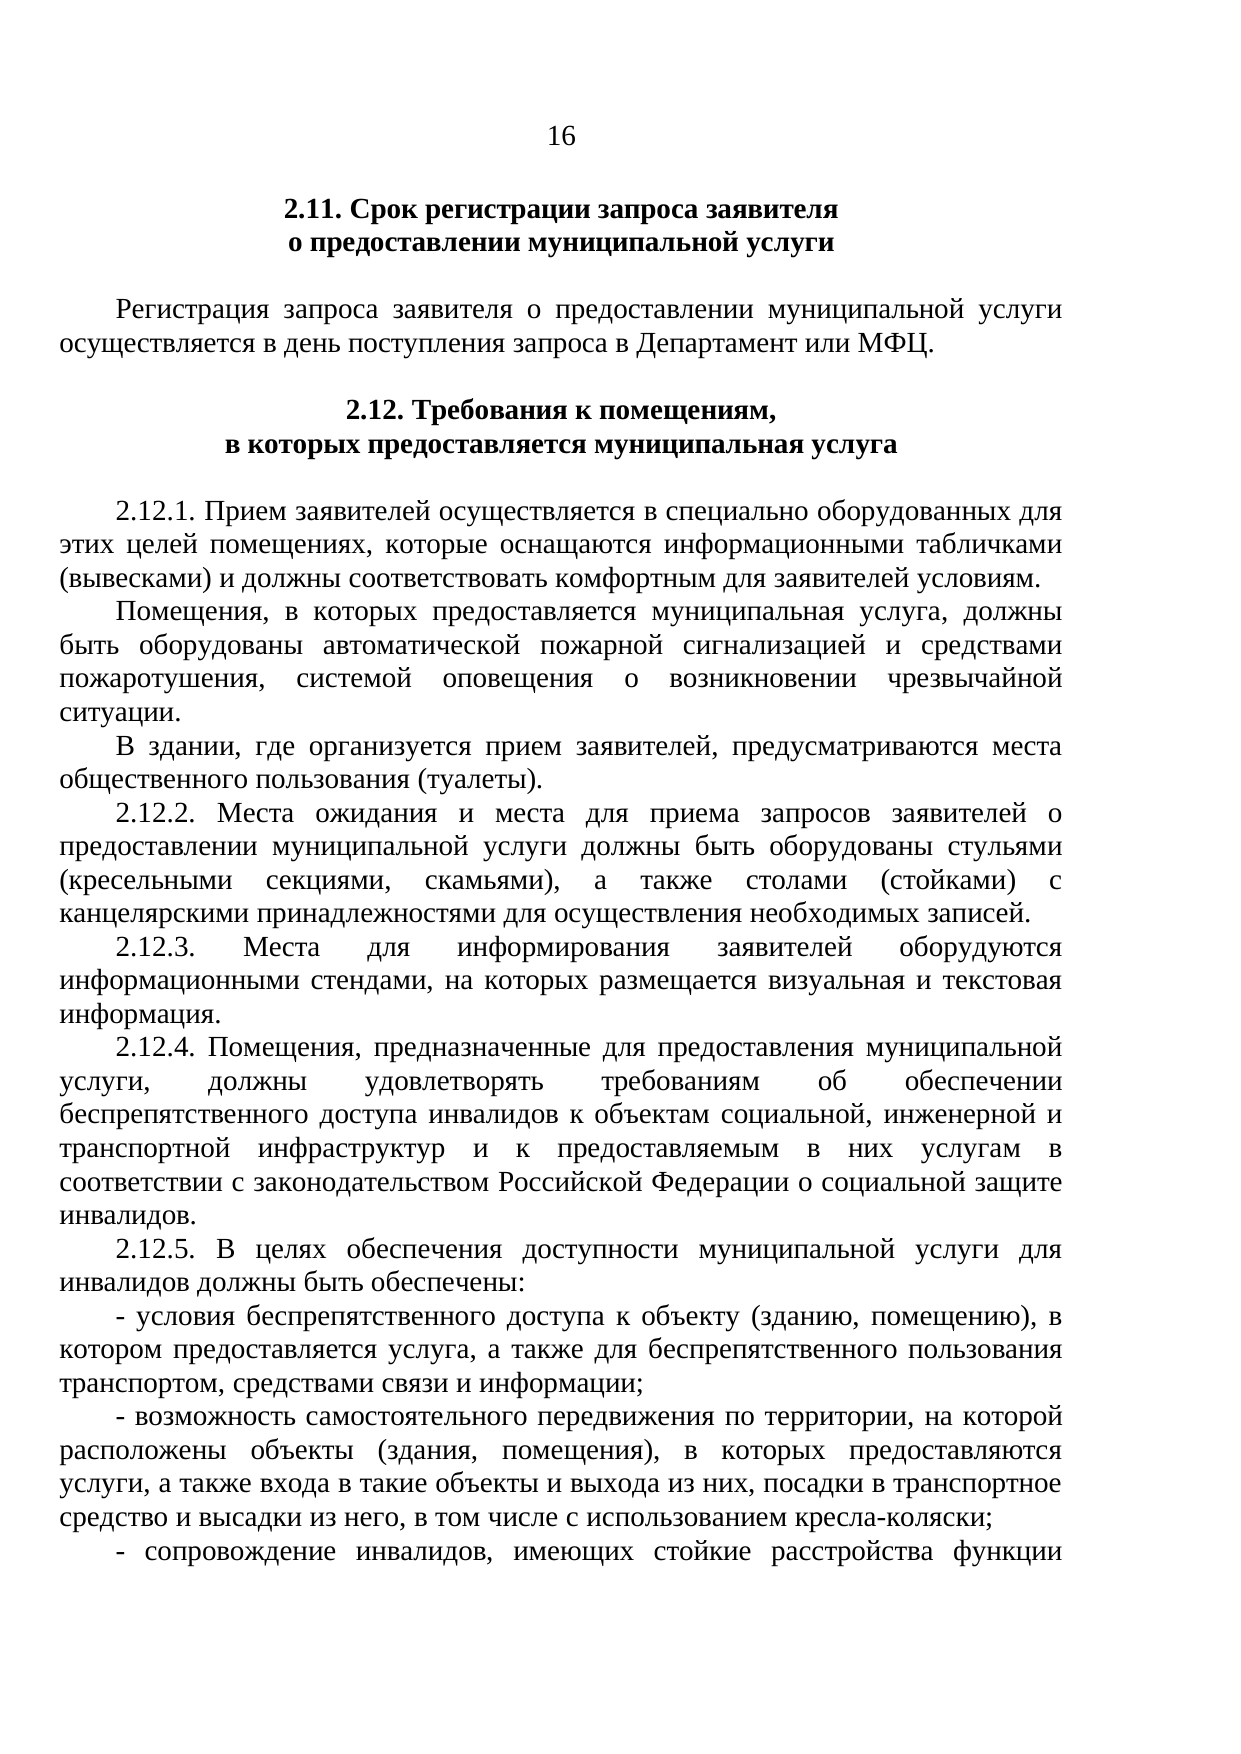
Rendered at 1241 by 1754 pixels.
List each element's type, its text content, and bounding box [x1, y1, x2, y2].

text 2.12.2. Места ожидания и места для приема запросов заявителей о предоставлении муниципальной услуги должны быть оборудованы стульями (кресельными секциями, скамьями), а также столами (стойками) с канцелярскими принадлежностями для осуществления необходимых записей. [59, 795, 1063, 929]
text Помещения, в которых предоставляется муниципальная услуга, должны быть оборудованы автоматической пожарной сигнализацией и средствами пожаротушения, системой оповещения о возникновении чрезвычайной ситуации. [59, 594, 1063, 728]
subtitle 2.11. Срок регистрации запроса заявителя [59, 191, 1063, 225]
subtitle 2.12. Требования к помещениям, [59, 392, 1063, 426]
text 2.12.5. В целях обеспечения доступности муниципальной услуги для инвалидов должны быть обеспечены: [59, 1231, 1063, 1298]
text - условия беспрепятственного доступа к объекту (зданию, помещению), в котором предоставляется услуга, а также для беспрепятственного пользования транспортом, средствами связи и информации; [59, 1298, 1063, 1399]
text - сопровождение инвалидов, имеющих стойкие расстройства функции [59, 1533, 1063, 1566]
text в которых предоставляется муниципальная услуга [59, 426, 1063, 459]
text Регистрация запроса заявителя о предоставлении муниципальной услуги осуществляется в день поступления запроса в Департамент или МФЦ. [59, 292, 1063, 359]
text о предоставлении муниципальной услуги [59, 225, 1063, 258]
text 2.12.3. Места для информирования заявителей оборудуются информационными стендами, на которых размещается визуальная и текстовая информация. [59, 929, 1063, 1030]
text В здании, где организуется прием заявителей, предусматриваются места общественного пользования (туалеты). [59, 728, 1063, 795]
text - возможность самостоятельного передвижения по территории, на которой расположены объекты (здания, помещения), в которых предоставляются услуги, а также входа в такие объекты и выхода из них, посадки в транспортное средство и высадки из него, в том числе с использованием кресла-коляски; [59, 1399, 1063, 1533]
text 2.12.4. Помещения, предназначенные для предоставления муниципальной услуги, должны удовлетворять требованиям об обеспечении беспрепятственного доступа инвалидов к объектам социальной, инженерной и транспортной инфраструктур и к предоставляемым в них услугам в соответствии с законодательством Российской Федерации о социальной защите инвалидов. [59, 1030, 1063, 1231]
text 2.12.1. Прием заявителей осуществляется в специально оборудованных для этих целей помещениях, которые оснащаются информационными табличками (вывесками) и должны соответствовать комфортным для заявителей условиям. [59, 493, 1063, 594]
